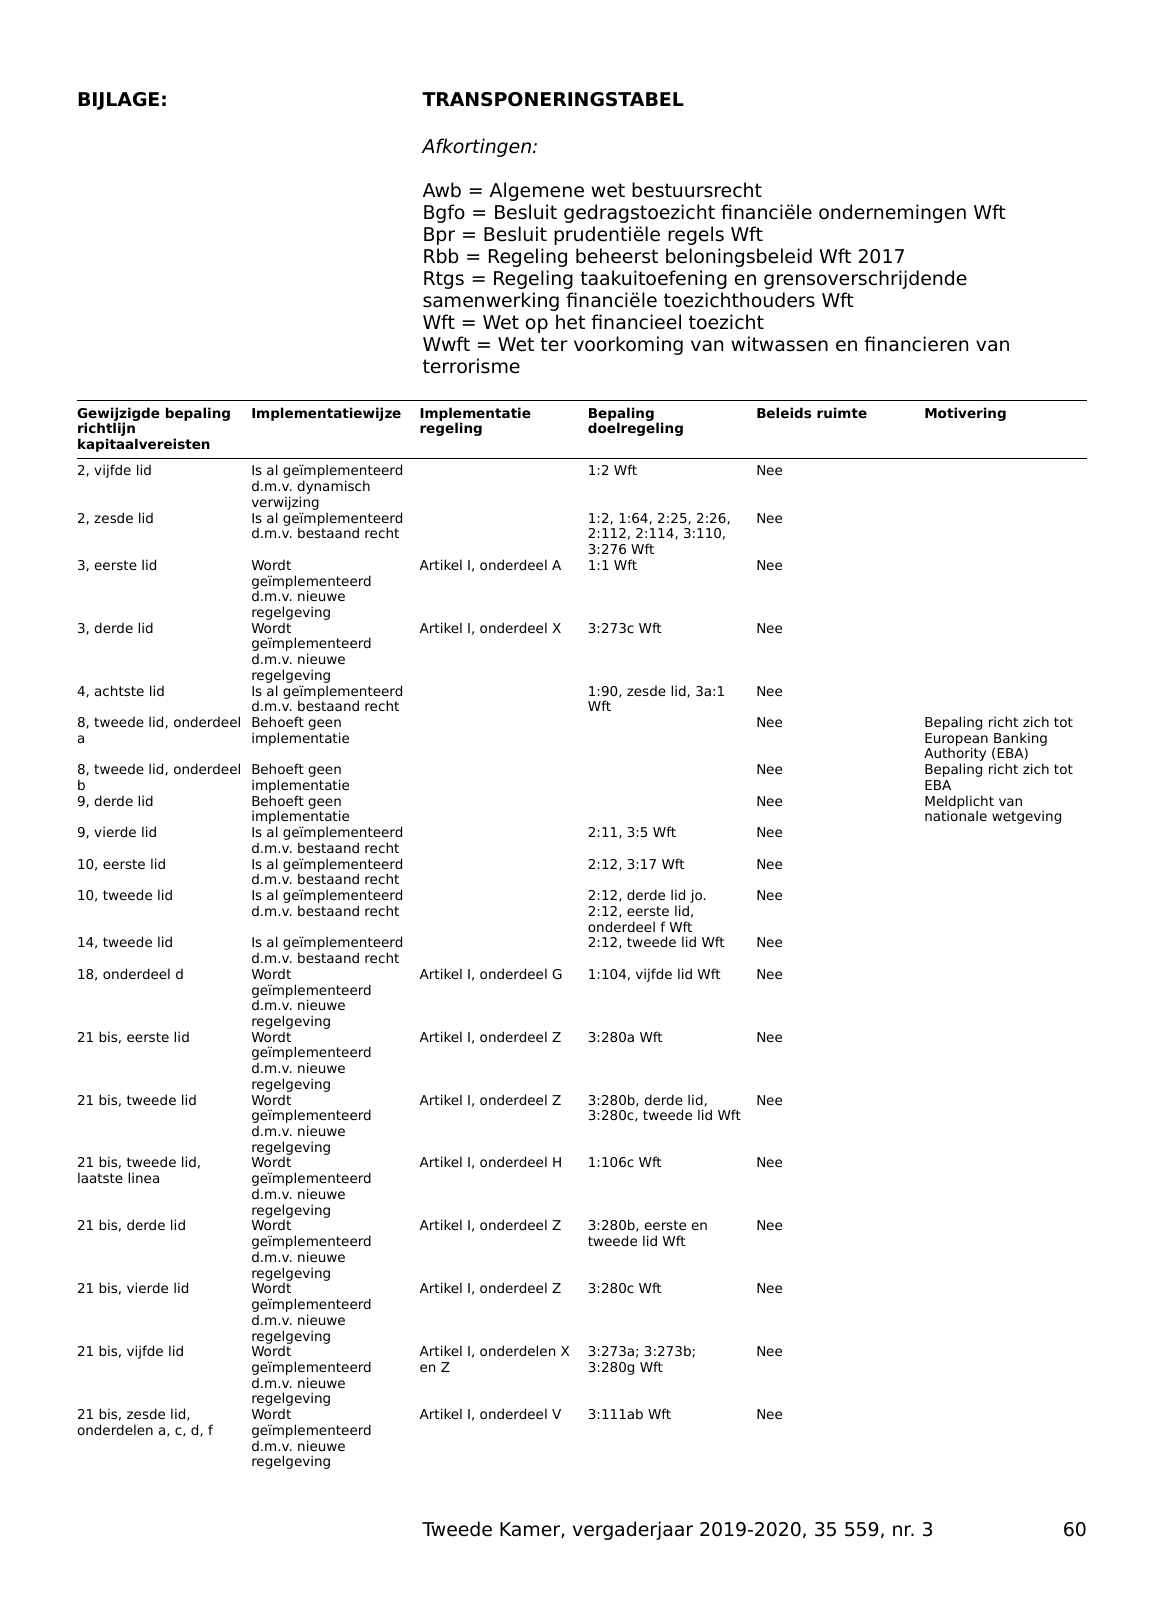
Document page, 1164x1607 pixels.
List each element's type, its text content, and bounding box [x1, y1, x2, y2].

table_cell [413, 888, 582, 935]
table_cell 18, onderdeel d [77, 967, 245, 1029]
table_cell [918, 1281, 1087, 1344]
table_cell Wordt geïmplementeerd d.m.v. nieuwe regelgeving [245, 1030, 413, 1092]
table_cell Artikel I, onderdeel X [413, 621, 582, 683]
table_header Implementatiewijze [245, 401, 413, 457]
table_cell [918, 888, 1087, 935]
table_header Motivering [918, 401, 1087, 457]
table_cell 21 bis, eerste lid [77, 1030, 245, 1092]
table_cell Artikel I, onderdeel H [413, 1155, 582, 1218]
table_cell Behoeft geen implementatie [245, 794, 413, 825]
table_cell [413, 935, 582, 967]
subtitle Afkortingen: [422, 136, 1087, 158]
table_cell 3:280b, eerste en tweede lid Wft [582, 1218, 750, 1281]
table_cell Bepaling richt zich tot European Banking Authority (EBA) [918, 715, 1087, 762]
table_cell 3:280c Wft [582, 1281, 750, 1344]
table_cell [918, 459, 1087, 510]
table_header Gewijzigde bepaling richtlijn kapitaalvereisten [77, 401, 245, 457]
table_cell 21 bis, vierde lid [77, 1281, 245, 1344]
table_cell Nee [750, 856, 918, 888]
table_cell Artikel I, onderdeel G [413, 967, 582, 1029]
table_cell 8, tweede lid, onderdeel b [77, 762, 245, 793]
table_cell 3:280a Wft [582, 1030, 750, 1092]
table_cell Nee [750, 510, 918, 558]
table_cell [918, 935, 1087, 967]
table_cell Wordt geïmplementeerd d.m.v. nieuwe regelgeving [245, 967, 413, 1029]
table_cell 1:2 Wft [582, 459, 750, 510]
table_cell [918, 558, 1087, 621]
table_cell Nee [750, 1030, 918, 1092]
table_cell Nee [750, 1093, 918, 1155]
table_cell Artikel I, onderdeel Z [413, 1093, 582, 1155]
table_cell Nee [750, 459, 918, 510]
table_header Bepaling doelregeling [582, 401, 750, 457]
table_cell 21 bis, derde lid [77, 1218, 245, 1281]
table_cell 21 bis, zesde lid, onderdelen a, c, d, f [77, 1407, 245, 1470]
table_cell Is al geïmplementeerd d.m.v. bestaand recht [245, 825, 413, 856]
table_cell [413, 510, 582, 558]
table_cell Nee [750, 888, 918, 935]
table_cell Nee [750, 935, 918, 967]
table_cell Nee [750, 762, 918, 793]
table_cell [582, 762, 750, 793]
table_cell [918, 967, 1087, 1029]
table_header Beleids ruimte [750, 401, 918, 457]
text Awb = Algemene wet bestuursrecht [422, 180, 1087, 202]
text Bgfo = Besluit gedragstoezicht financiële ondernemingen Wft [422, 202, 1087, 224]
table_cell Nee [750, 715, 918, 762]
table_cell Nee [750, 1344, 918, 1407]
table_cell [918, 684, 1087, 715]
table_cell [918, 825, 1087, 856]
table_cell 3:280b, derde lid, 3:280c, tweede lid Wft [582, 1093, 750, 1155]
table_cell Artikel I, onderdeel A [413, 558, 582, 621]
table_cell Nee [750, 1155, 918, 1218]
table_cell 2, vijfde lid [77, 459, 245, 510]
table_cell Is al geïmplementeerd d.m.v. dynamisch verwijzing [245, 459, 413, 510]
table_cell Nee [750, 1407, 918, 1470]
table_cell Bepaling richt zich tot EBA [918, 762, 1087, 793]
table_cell Nee [750, 621, 918, 683]
text Wft = Wet op het financieel toezicht [422, 312, 1087, 334]
table_cell Nee [750, 825, 918, 856]
table_cell 21 bis, vijfde lid [77, 1344, 245, 1407]
table_cell [918, 1344, 1087, 1407]
table_cell 14, tweede lid [77, 935, 245, 967]
table_cell [582, 715, 750, 762]
table_cell 2:12, tweede lid Wft [582, 935, 750, 967]
table_cell 8, tweede lid, onderdeel a [77, 715, 245, 762]
table_cell Nee [750, 558, 918, 621]
table_cell 4, achtste lid [77, 684, 245, 715]
table_cell 1:106c Wft [582, 1155, 750, 1218]
table_cell 1:1 Wft [582, 558, 750, 621]
table_cell [918, 510, 1087, 558]
text Rtgs = Regeling taakuitoefening en grensoverschrijdende samenwerking financiële toezichthouders Wft [422, 268, 1087, 312]
table_cell Is al geïmplementeerd d.m.v. bestaand recht [245, 684, 413, 715]
table_cell Behoeft geen implementatie [245, 762, 413, 793]
table_cell 21 bis, tweede lid [77, 1093, 245, 1155]
table_cell [918, 1030, 1087, 1092]
table_cell 3:273a; 3:273b; 3:280g Wft [582, 1344, 750, 1407]
table_cell Nee [750, 684, 918, 715]
table_cell Wordt geïmplementeerd d.m.v. nieuwe regelgeving [245, 1407, 413, 1470]
table_cell Is al geïmplementeerd d.m.v. bestaand recht [245, 888, 413, 935]
table_cell Wordt geïmplementeerd d.m.v. nieuwe regelgeving [245, 1093, 413, 1155]
table_cell [413, 856, 582, 888]
table_cell 1:104, vijfde lid Wft [582, 967, 750, 1029]
table_cell Wordt geïmplementeerd d.m.v. nieuwe regelgeving [245, 621, 413, 683]
table_cell 9, derde lid [77, 794, 245, 825]
table_cell 10, tweede lid [77, 888, 245, 935]
table_cell Artikel I, onderdeel Z [413, 1281, 582, 1344]
table_cell Artikel I, onderdeel Z [413, 1218, 582, 1281]
text Wwft = Wet ter voorkoming van witwassen en financieren van terrorisme [422, 334, 1087, 378]
table_cell 1:2, 1:64, 2:25, 2:26, 2:112, 2:114, 3:110, 3:276 Wft [582, 510, 750, 558]
table_cell [918, 856, 1087, 888]
table_cell Artikel I, onderdeel Z [413, 1030, 582, 1092]
table_cell Behoeft geen implementatie [245, 715, 413, 762]
table_cell [413, 715, 582, 762]
table_cell 2:12, 3:17 Wft [582, 856, 750, 888]
table_cell 1:90, zesde lid, 3a:1 Wft [582, 684, 750, 715]
table_cell [413, 794, 582, 825]
table_cell [413, 684, 582, 715]
table_cell Wordt geïmplementeerd d.m.v. nieuwe regelgeving [245, 558, 413, 621]
table_cell Meldplicht van nationale wetgeving [918, 794, 1087, 825]
table_cell [918, 1093, 1087, 1155]
table_cell [413, 762, 582, 793]
table_cell Artikel I, onderdeel V [413, 1407, 582, 1470]
table_cell 2:12, derde lid jo. 2:12, eerste lid, onderdeel f Wft [582, 888, 750, 935]
table_cell [918, 1155, 1087, 1218]
table_cell 3:111ab Wft [582, 1407, 750, 1470]
table_cell 3, derde lid [77, 621, 245, 683]
text Bpr = Besluit prudentiële regels Wft [422, 224, 1087, 246]
table_cell Is al geïmplementeerd d.m.v. bestaand recht [245, 510, 413, 558]
subtitle BIJLAGE: TRANSPONERINGSTABEL [77, 89, 1087, 111]
table_cell Nee [750, 1218, 918, 1281]
table_cell 2:11, 3:5 Wft [582, 825, 750, 856]
table_cell Nee [750, 967, 918, 1029]
table_cell Wordt geïmplementeerd d.m.v. nieuwe regelgeving [245, 1344, 413, 1407]
table_cell [918, 1407, 1087, 1470]
table_cell Is al geïmplementeerd d.m.v. bestaand recht [245, 935, 413, 967]
table_cell Nee [750, 794, 918, 825]
table_cell 9, vierde lid [77, 825, 245, 856]
table_cell Wordt geïmplementeerd d.m.v. nieuwe regelgeving [245, 1218, 413, 1281]
table_cell 3, eerste lid [77, 558, 245, 621]
table_cell Wordt geïmplementeerd d.m.v. nieuwe regelgeving [245, 1281, 413, 1344]
table_cell Nee [750, 1281, 918, 1344]
table_cell [413, 459, 582, 510]
table_cell [918, 621, 1087, 683]
text Rbb = Regeling beheerst beloningsbeleid Wft 2017 [422, 246, 1087, 268]
table_cell 2, zesde lid [77, 510, 245, 558]
table_cell 3:273c Wft [582, 621, 750, 683]
table_cell 10, eerste lid [77, 856, 245, 888]
table_cell [918, 1218, 1087, 1281]
table_header Implementatie regeling [413, 401, 582, 457]
table_cell 21 bis, tweede lid, laatste linea [77, 1155, 245, 1218]
table_cell Artikel I, onderdelen X en Z [413, 1344, 582, 1407]
table_cell [582, 794, 750, 825]
table_cell Is al geïmplementeerd d.m.v. bestaand recht [245, 856, 413, 888]
table_cell Wordt geïmplementeerd d.m.v. nieuwe regelgeving [245, 1155, 413, 1218]
table_cell [413, 825, 582, 856]
